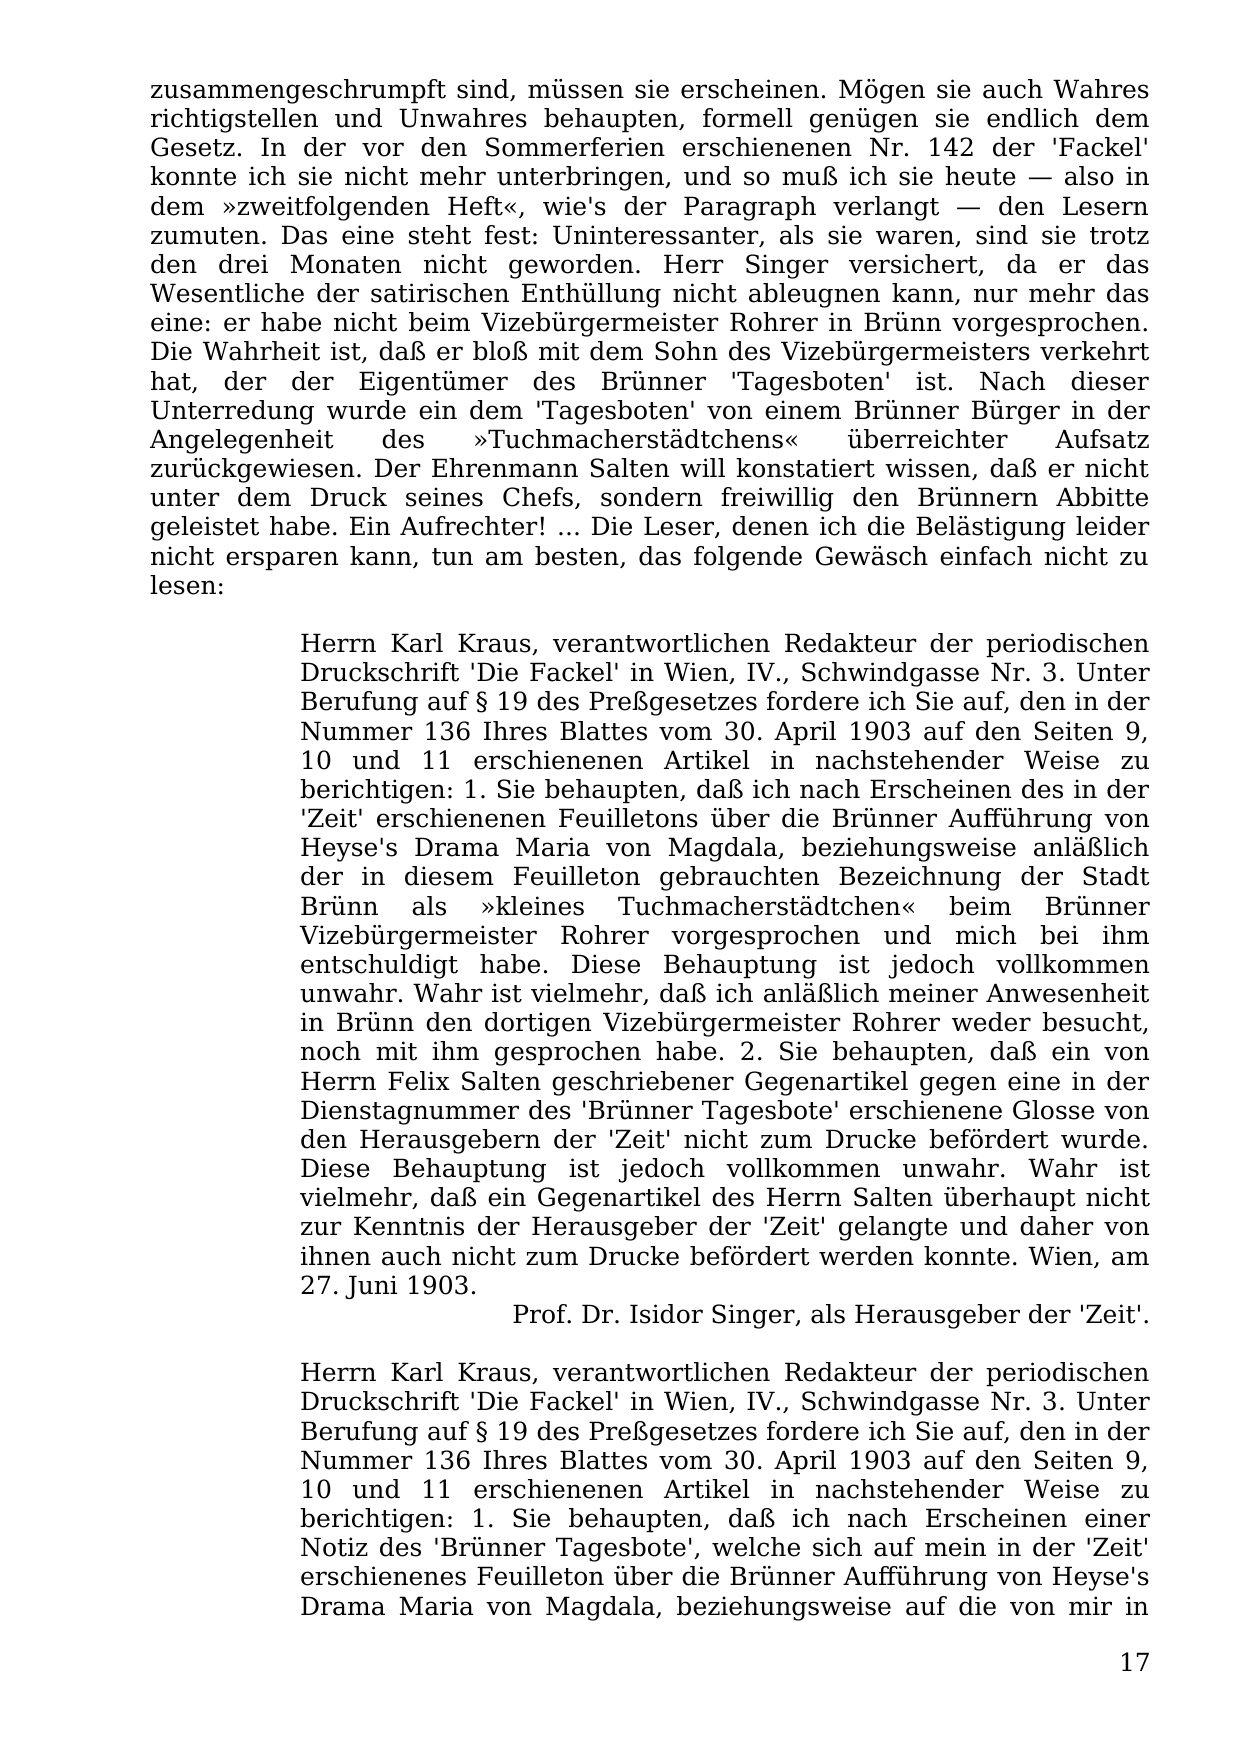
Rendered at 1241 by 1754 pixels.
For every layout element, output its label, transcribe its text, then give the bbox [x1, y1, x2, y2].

text zusammengeschrumpft sind, müssen sie erscheinen. Mögen sie auch Wahres richtigstellen und Unwahres behaupten, formell genügen sie endlich dem Gesetz. In der vor den Sommerferien erschienenen Nr. 142 der 'Fackel' konnte ich sie nicht mehr unterbringen, und so muß ich sie heute — also in dem »zweitfolgenden Heft«, wie's der Paragraph verlangt — den Lesern zumuten. Das eine steht fest: Uninteressanter, als sie waren, sind sie trotz den drei Monaten nicht geworden. Herr Singer versichert, da er das Wesentliche der satirischen Enthüllung nicht ableugnen kann, nur mehr das eine: er habe nicht beim Vizebürgermeister Rohrer in Brünn vorgesprochen. Die Wahrheit ist, daß er bloß mit dem Sohn des Vizebürgermeisters verkehrt hat, der der Eigentümer des Brünner 'Tagesboten' ist. Nach dieser Unterredung wurde ein dem 'Tagesboten' von einem Brünner Bürger in der Angelegenheit des »Tuchmacherstädtchens« überreichter Aufsatz zurückgewiesen. Der Ehrenmann Salten will konstatiert wissen, daß er nicht unter dem Druck seines Chefs, sondern freiwillig den Brünnern Abbitte geleistet habe. Ein Aufrechter! ... Die Leser, denen ich die Belästigung leider nicht ersparen kann, tun am besten, das folgende Gewäsch einfach nicht zu lesen: [150, 75, 1151, 600]
text Herrn Karl Kraus, verantwortlichen Redakteur der periodischen Druckschrift 'Die Fackel' in Wien, IV., Schwindgasse Nr. 3. Unter Berufung auf § 19 des Preßgesetzes fordere ich Sie auf, den in der Nummer 136 Ihres Blattes vom 30. April 1903 auf den Seiten 9, 10 und 11 erschienenen Artikel in nachstehender Weise zu berichtigen: 1. Sie behaupten, daß ich nach Erscheinen des in der 'Zeit' erschienenen Feuilletons über die Brünner Aufführung von Heyse's Drama Maria von Magdala, beziehungsweise anläßlich der in diesem Feuilleton gebrauchten Bezeichnung der Stadt Brünn als »kleines Tuchmacherstädtchen« beim Brünner Vizebürgermeister Rohrer vorgesprochen und mich bei ihm entschuldigt habe. Diese Behauptung ist jedoch vollkommen unwahr. Wahr ist vielmehr, daß ich anläßlich meiner Anwesenheit in Brünn den dortigen Vizebürgermeister Rohrer weder besucht, noch mit ihm gesprochen habe. 2. Sie behaupten, daß ein von Herrn Felix Salten geschriebener Gegenartikel gegen eine in der Dienstagnummer des 'Brünner Tagesbote' erschienene Glosse von den Herausgebern der 'Zeit' nicht zum Drucke befördert wurde. Diese Behauptung ist jedoch vollkommen unwahr. Wahr ist vielmehr, daß ein Gegenartikel des Herrn Salten überhaupt nicht zur Kenntnis der Herausgeber der 'Zeit' gelangte und daher von ihnen auch nicht zum Drucke befördert werden konnte. Wien, am 27. Juni 1903. [300, 629, 1151, 1300]
text Prof. Dr. Isidor Singer, als Herausgeber der 'Zeit'. [300, 1300, 1151, 1329]
text Herrn Karl Kraus, verantwortlichen Redakteur der periodischen Druckschrift 'Die Fackel' in Wien, IV., Schwindgasse Nr. 3. Unter Berufung auf § 19 des Preßgesetzes fordere ich Sie auf, den in der Nummer 136 Ihres Blattes vom 30. April 1903 auf den Seiten 9, 10 und 11 erschienenen Artikel in nachstehender Weise zu berichtigen: 1. Sie behaupten, daß ich nach Erscheinen einer Notiz des 'Brünner Tagesbote', welche sich auf mein in der 'Zeit' erschienenes Feuilleton über die Brünner Aufführung von Heyse's Drama Maria von Magdala, beziehungsweise auf die von mir in [300, 1358, 1151, 1621]
